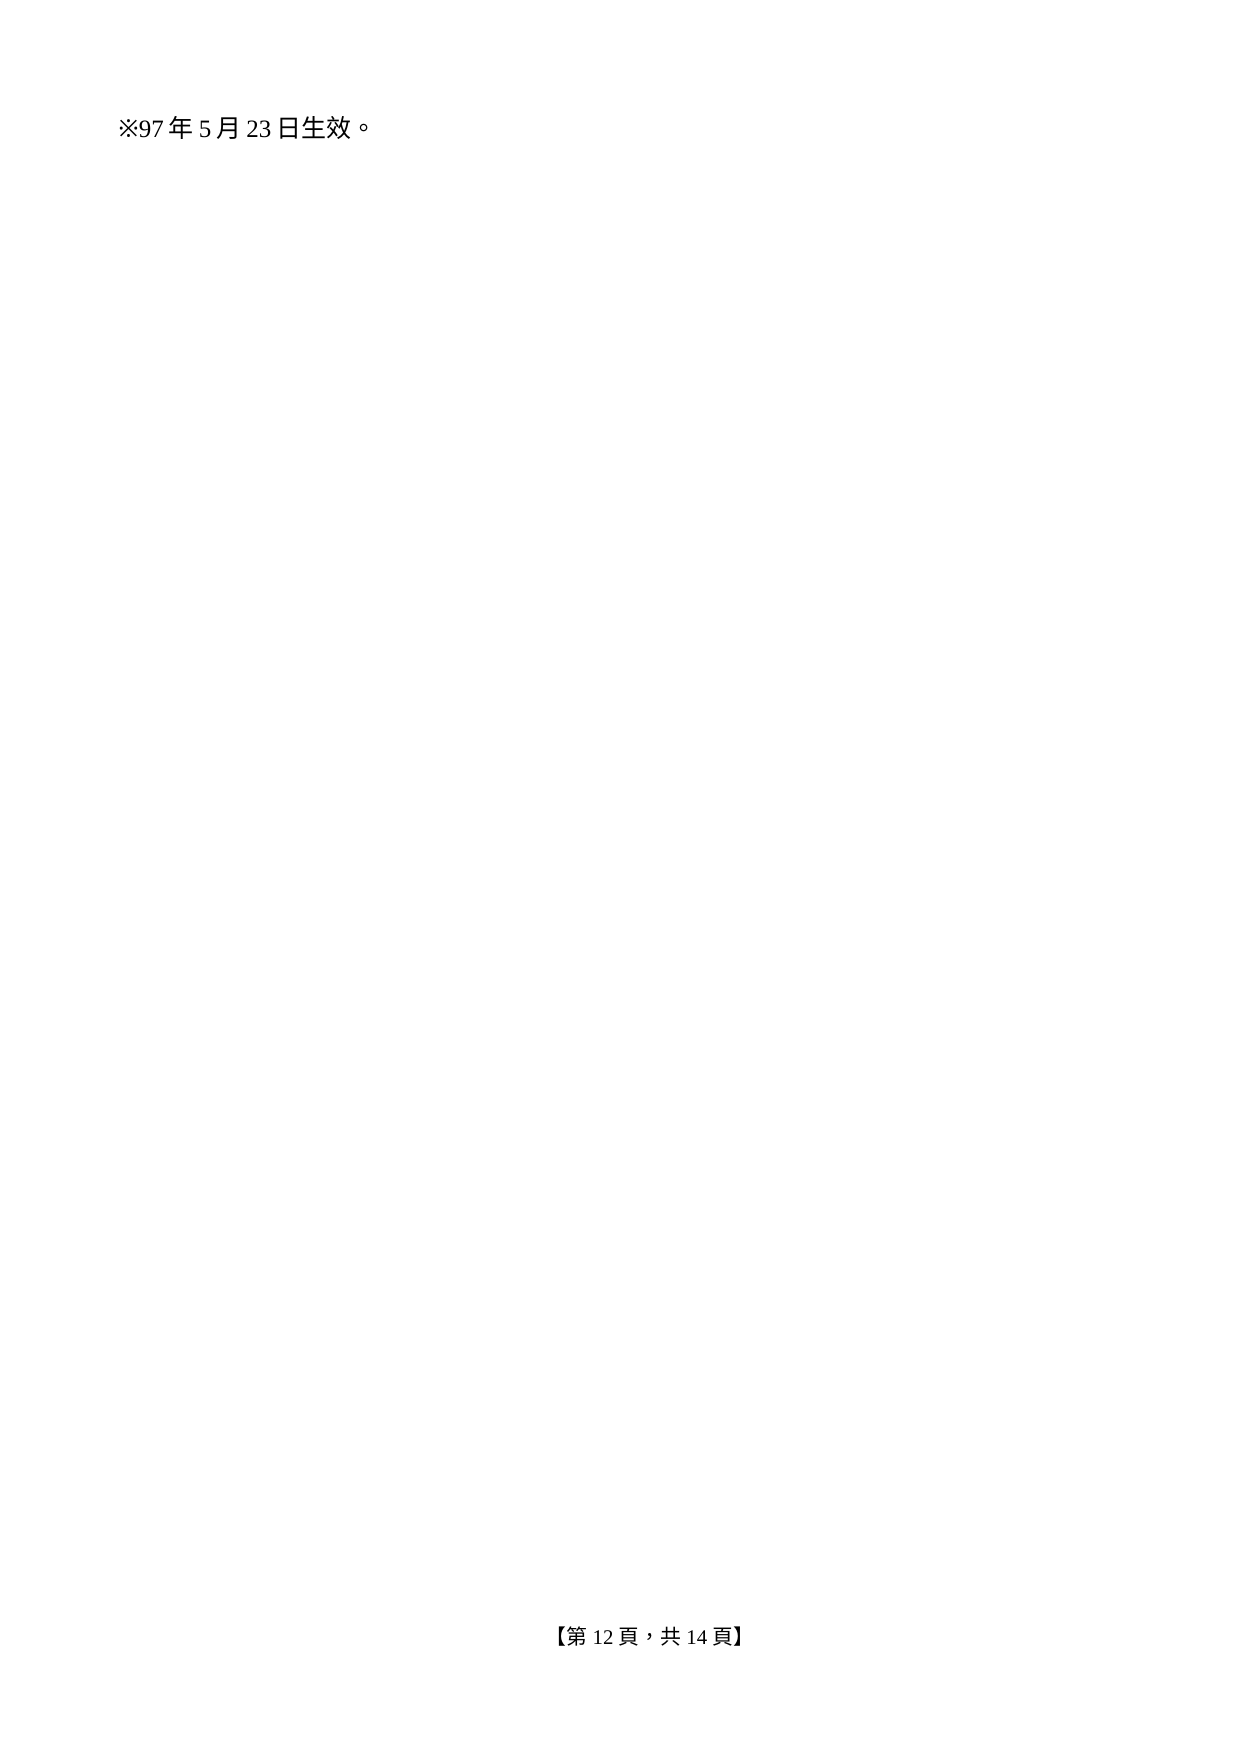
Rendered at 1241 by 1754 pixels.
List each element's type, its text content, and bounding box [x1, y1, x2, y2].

text ※97年5月23日生效。 [118, 107, 1181, 145]
